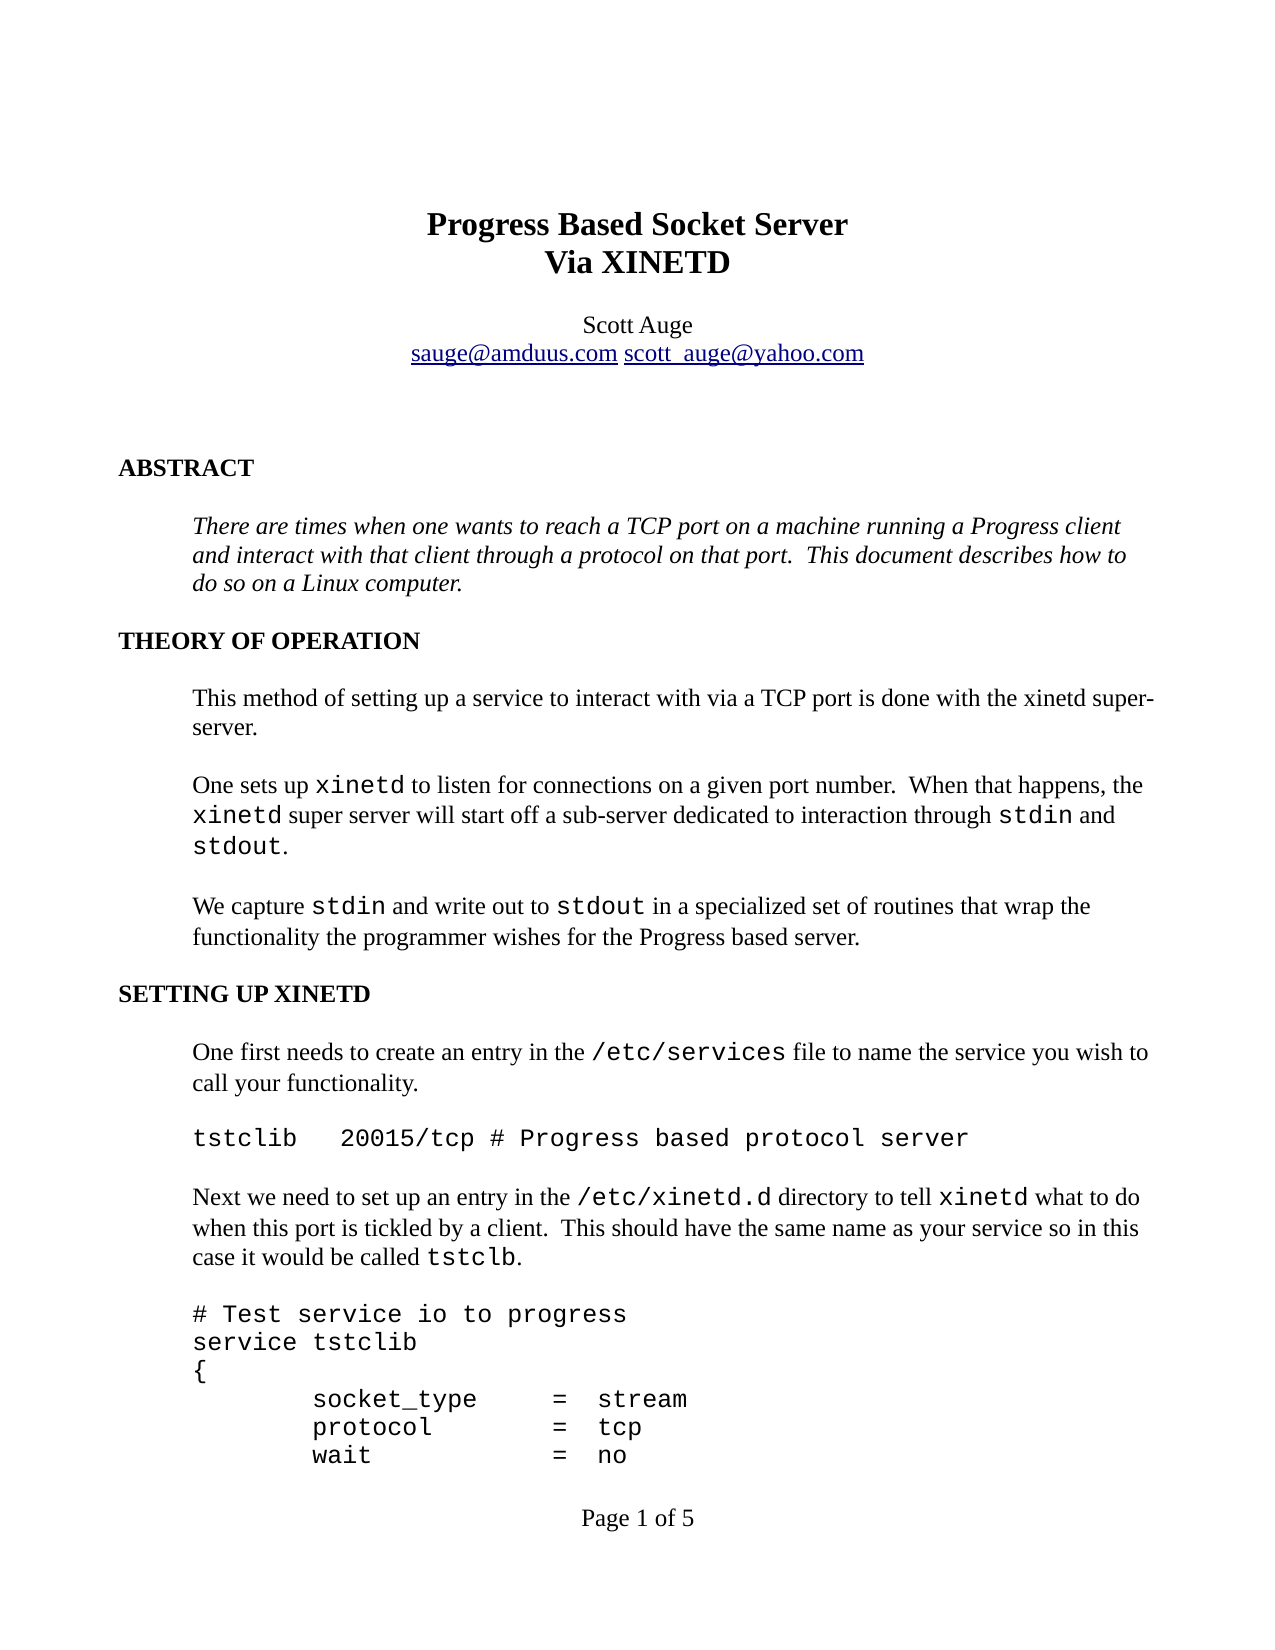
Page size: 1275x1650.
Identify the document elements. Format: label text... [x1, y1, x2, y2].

text There are times when one wants to reach a TCP port on a machine running a Progress client and interact with that client through a protocol on that port. This document describes how to do so on a Linux computer. [192, 511, 1157, 597]
text # Test service io to progress [192, 1301, 1157, 1330]
text tstclib 20015/tcp # Progress based protocol server [192, 1125, 1157, 1153]
text { [192, 1358, 1157, 1386]
text ABSTRACT [118, 453, 1157, 482]
text Scott Auge [118, 310, 1157, 338]
text sauge@amduus.com scott_auge@yahoo.com [118, 338, 1157, 367]
text This method of setting up a service to interact with via a TCP port is done with the xinetd super-server. [192, 683, 1157, 741]
text Via XINETD [118, 243, 1157, 281]
text One first needs to create an entry in the /etc/services file to name the service you wish to call your functionality. [192, 1037, 1157, 1096]
text protocol = tcp [192, 1415, 1157, 1443]
text THEORY OF OPERATION [118, 626, 1157, 655]
text wait = no [192, 1443, 1157, 1471]
text socket_type = stream [192, 1386, 1157, 1415]
text Next we need to set up an entry in the /etc/xinetd.d directory to tell xinetd what to do when this port is tickled by a client. This should have the same name as your service so in this case it would be called tstclb. [192, 1182, 1157, 1273]
text We capture stdin and write out to stdout in a specialized set of routines that wrap the functionality the programmer wishes for the Progress based server. [192, 891, 1157, 951]
text service tstclib [192, 1330, 1157, 1358]
text Progress Based Socket Server [118, 204, 1157, 243]
text SETTING UP XINETD [118, 979, 1157, 1008]
text One sets up xinetd to listen for connections on a given port number. When that happens, the xinetd super server will start off a sub-server dedicated to interaction through stdin and stdout. [192, 770, 1157, 862]
